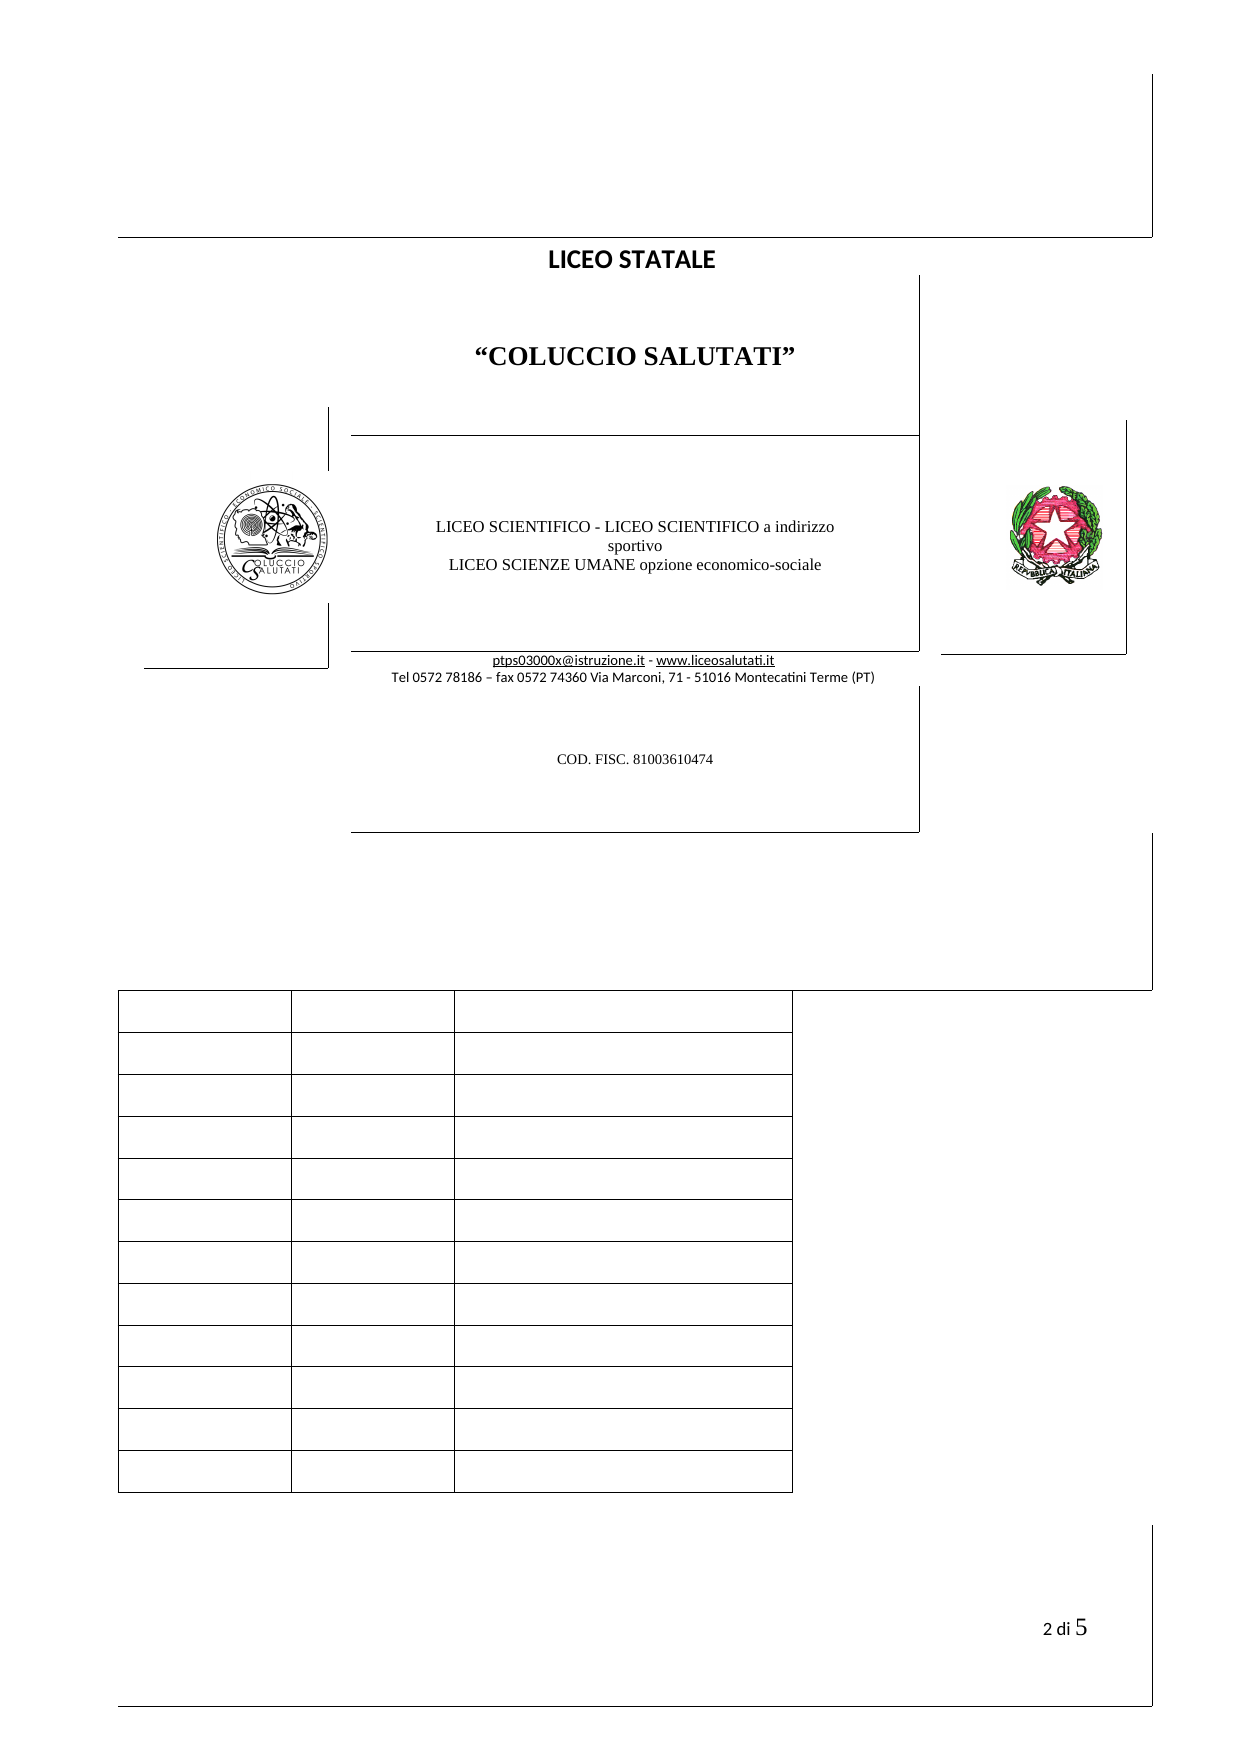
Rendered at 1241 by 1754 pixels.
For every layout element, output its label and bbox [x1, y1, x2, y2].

table_cell [455, 1200, 792, 1241]
table_cell [119, 1075, 291, 1116]
table_cell [119, 1451, 291, 1492]
table_cell [292, 1075, 454, 1116]
table_cell [455, 991, 792, 1032]
table_cell [455, 1159, 792, 1199]
table_cell [119, 1033, 291, 1074]
table_cell [119, 1159, 291, 1199]
table_cell [292, 1326, 454, 1366]
table_cell [119, 991, 291, 1032]
table_cell [455, 1326, 792, 1366]
table_cell [455, 1451, 792, 1492]
table_cell [292, 1159, 454, 1199]
table_cell [119, 1242, 291, 1283]
table_cell [119, 1409, 291, 1450]
table_cell [455, 1033, 792, 1074]
table_cell [455, 1242, 792, 1283]
table_cell [292, 991, 454, 1032]
table_cell [119, 1367, 291, 1408]
table_cell [455, 1117, 792, 1157]
table_cell [455, 1367, 792, 1408]
table_cell [292, 1451, 454, 1492]
table_cell [292, 1409, 454, 1450]
table_cell [455, 1075, 792, 1116]
table_cell [119, 1200, 291, 1241]
table_cell [292, 1242, 454, 1283]
table_cell [292, 1367, 454, 1408]
table_cell [455, 1409, 792, 1450]
table_cell [292, 1284, 454, 1324]
table_cell [119, 1284, 291, 1324]
table_cell [455, 1284, 792, 1324]
table_cell [119, 1117, 291, 1157]
table_cell [292, 1033, 454, 1074]
table_cell [292, 1117, 454, 1157]
table_cell [292, 1200, 454, 1241]
table_cell [119, 1326, 291, 1366]
